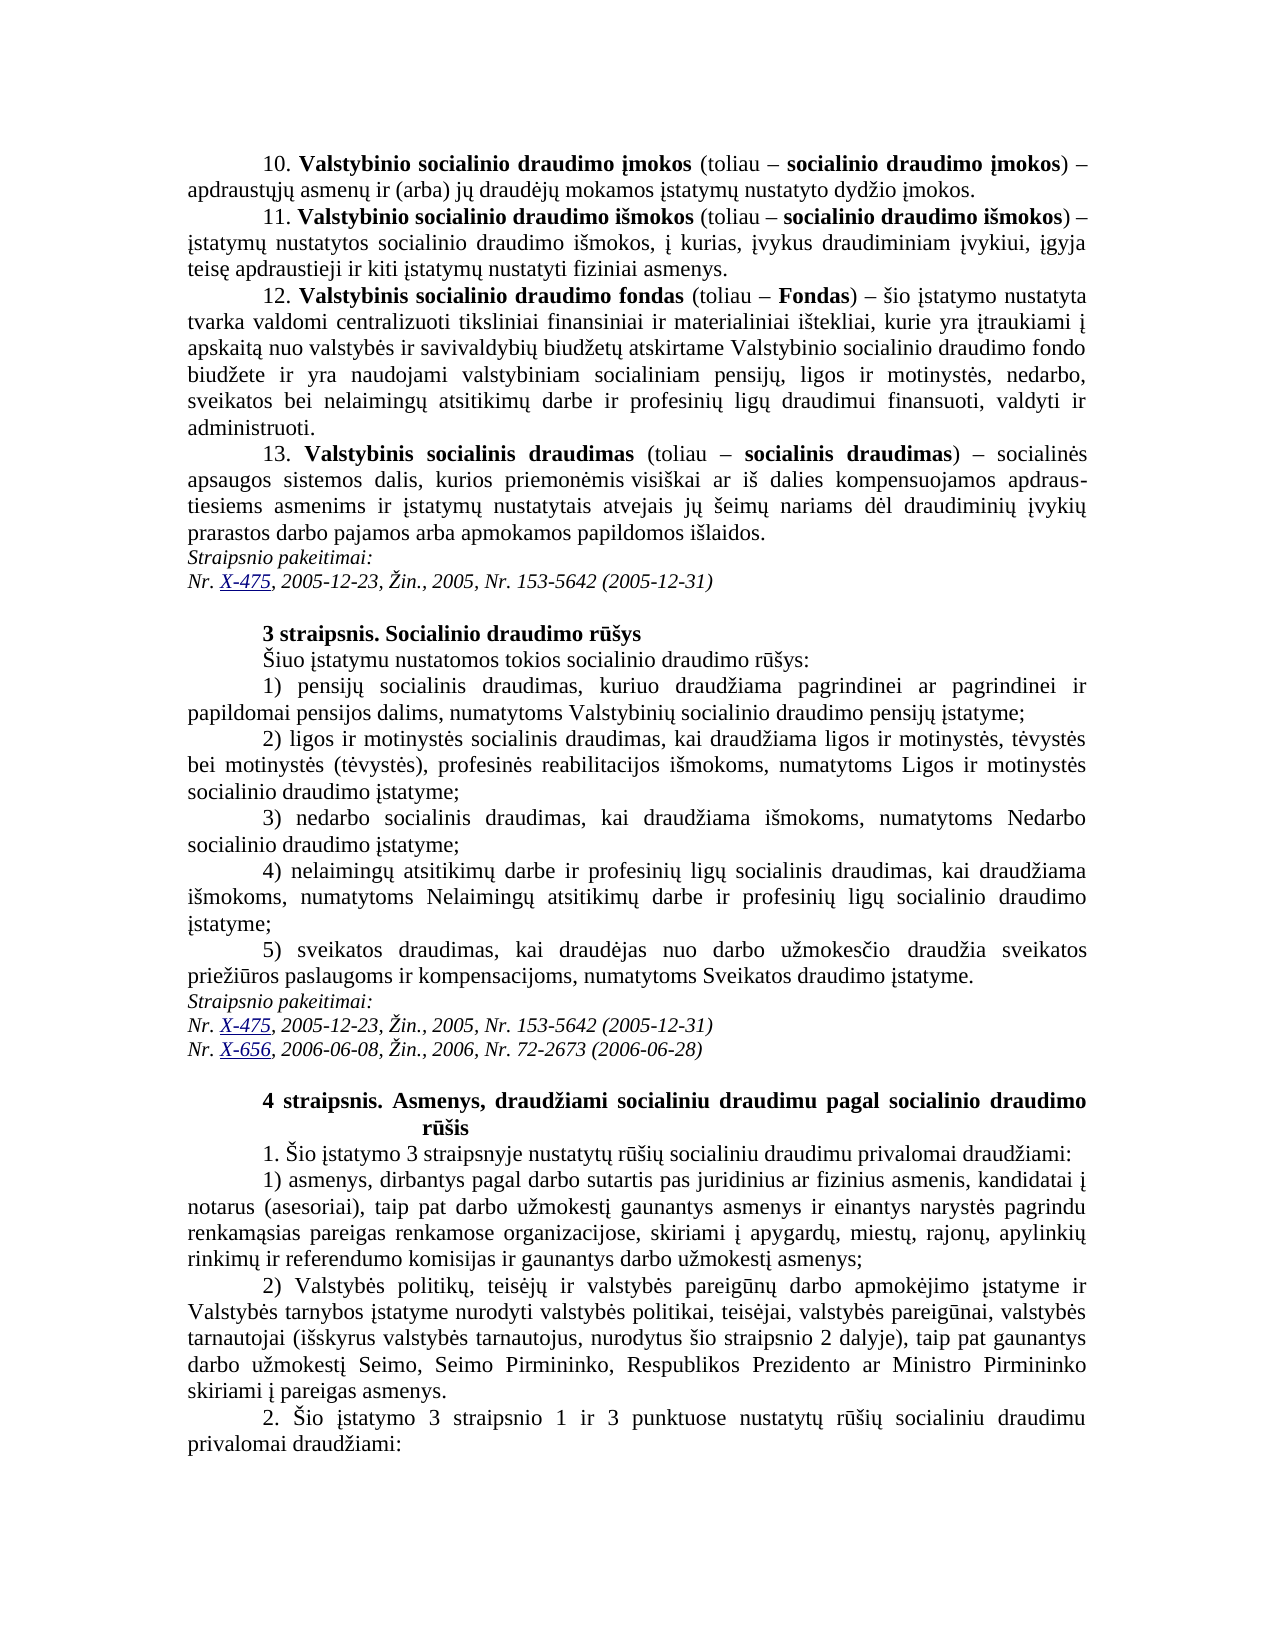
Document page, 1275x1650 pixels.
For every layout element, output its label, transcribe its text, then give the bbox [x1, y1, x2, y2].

text 12. Valstybinis socialinio draudimo fondas (toliau – Fondas) – šio įstatymo nustatyta tvarka valdomi centralizuoti tiksliniai finansiniai ir materialiniai ištekliai, kurie yra įtraukiami į apskaitą nuo valstybės ir savivaldybių biudžetų atskirtame Valstybinio socialinio draudimo fondo biudžete ir yra naudojami valstybiniam socialiniam pensijų, ligos ir motinystės, nedarbo, sveikatos bei nelaimingų atsitikimų darbe ir profesinių ligų draudimui finansuoti, valdyti ir administruoti. [187, 282, 1087, 440]
text Nr. X-656, 2006-06-08, Žin., 2006, Nr. 72-2673 (2006-06-28) [187, 1037, 1087, 1061]
text 2. Šio įstatymo 3 straipsnio 1 ir 3 punktuose nustatytų rūšių socialiniu draudimu privalomai draudžiami: [187, 1403, 1087, 1456]
text 4 straipsnis. Asmenys, draudžiami socialiniu draudimu pagal socialinio draudimo rūšis [262, 1087, 1087, 1140]
text Straipsnio pakeitimai: [187, 989, 1087, 1013]
text Straipsnio pakeitimai: [187, 545, 1087, 569]
text Nr. X-475, 2005-12-23, Žin., 2005, Nr. 153-5642 (2005-12-31) [187, 1013, 1087, 1037]
text Nr. X-475, 2005-12-23, Žin., 2005, Nr. 153-5642 (2005-12-31) [187, 569, 1087, 593]
text 13. Valstybinis socialinis draudimas (toliau – socialinis draudimas) – socialinės apsaugos sistemos dalis, kurios priemonėmis visiškai ar iš dalies kompensuojamos apdraus­tiesiems asmenims ir įstatymų nustatytais atvejais jų šeimų nariams dėl draudiminių įvykių prarastos darbo pajamos arba apmokamos papildomos išlaidos. [187, 440, 1087, 545]
text Šiuo įstatymu nustatomos tokios socialinio draudimo rūšys: [187, 646, 1087, 672]
text 1. Šio įstatymo 3 straipsnyje nustatytų rūšių socialiniu draudimu privalomai draudžiami: [187, 1140, 1087, 1166]
text 10. Valstybinio socialinio draudimo įmokos (toliau – socialinio draudimo įmokos) – apdraustųjų asmenų ir (arba) jų draudėjų mokamos įstatymų nustatyto dydžio įmokos. [187, 150, 1087, 203]
text 11. Valstybinio socialinio draudimo išmokos (toliau – socialinio draudimo išmokos) – įstatymų nustatytos socialinio draudimo išmokos, į kurias, įvykus draudiminiam įvykiui, įgyja teisę apdraustieji ir kiti įstatymų nustatyti fiziniai asmenys. [187, 203, 1087, 282]
text 2) ligos ir motinystės socialinis draudimas, kai draudžiama ligos ir motinystės, tėvystės bei motinystės (tėvystės), profesinės reabilitacijos išmokoms, numatytoms Ligos ir motinystės socialinio draudimo įstatyme; [187, 725, 1087, 804]
text 4) nelaimingų atsitikimų darbe ir profesinių ligų socialinis draudimas, kai draudžiama išmokoms, numatytoms Nelaimingų atsitikimų darbe ir profesinių ligų socialinio draudimo įstatyme; [187, 857, 1087, 936]
text 1) asmenys, dirbantys pagal darbo sutartis pas juridinius ar fizinius asmenis, kandidatai į notarus (asesoriai), taip pat darbo užmokestį gaunantys asmenys ir einantys narystės pagrindu renkamąsias pareigas renkamose organizacijose, skiriami į apygardų, miestų, rajonų, apylinkių rinkimų ir referendumo komisijas ir gaunantys darbo užmokestį asmenys; [187, 1166, 1087, 1272]
text 1) pensijų socialinis draudimas, kuriuo draudžiama pagrindinei ar pagrindinei ir papildomai pensijos dalims, numatytoms Valstybinių socialinio draudimo pensijų įstatyme; [187, 672, 1087, 725]
text 2) Valstybės politikų, teisėjų ir valstybės pareigūnų darbo apmokėjimo įstatyme ir Valstybės tarnybos įstatyme nurodyti valstybės politikai, teisėjai, valstybės pareigūnai, valstybės tarnautojai (išskyrus valstybės tarnautojus, nurodytus šio straipsnio 2 dalyje), taip pat gaunantys darbo užmokestį Seimo, Seimo Pirmininko, Respublikos Prezidento ar Ministro Pirmininko skiriami į pareigas asmenys. [187, 1272, 1087, 1403]
text 5) sveikatos draudimas, kai draudėjas nuo darbo užmokesčio draudžia sveikatos priežiūros paslaugoms ir kompensacijoms, numatytoms Sveikatos draudimo įstatyme. [187, 936, 1087, 989]
text 3 straipsnis. Socialinio draudimo rūšys [187, 620, 1087, 646]
text 3) nedarbo socialinis draudimas, kai draudžiama išmokoms, numatytoms Nedarbo socialinio draudimo įstatyme; [187, 804, 1087, 857]
